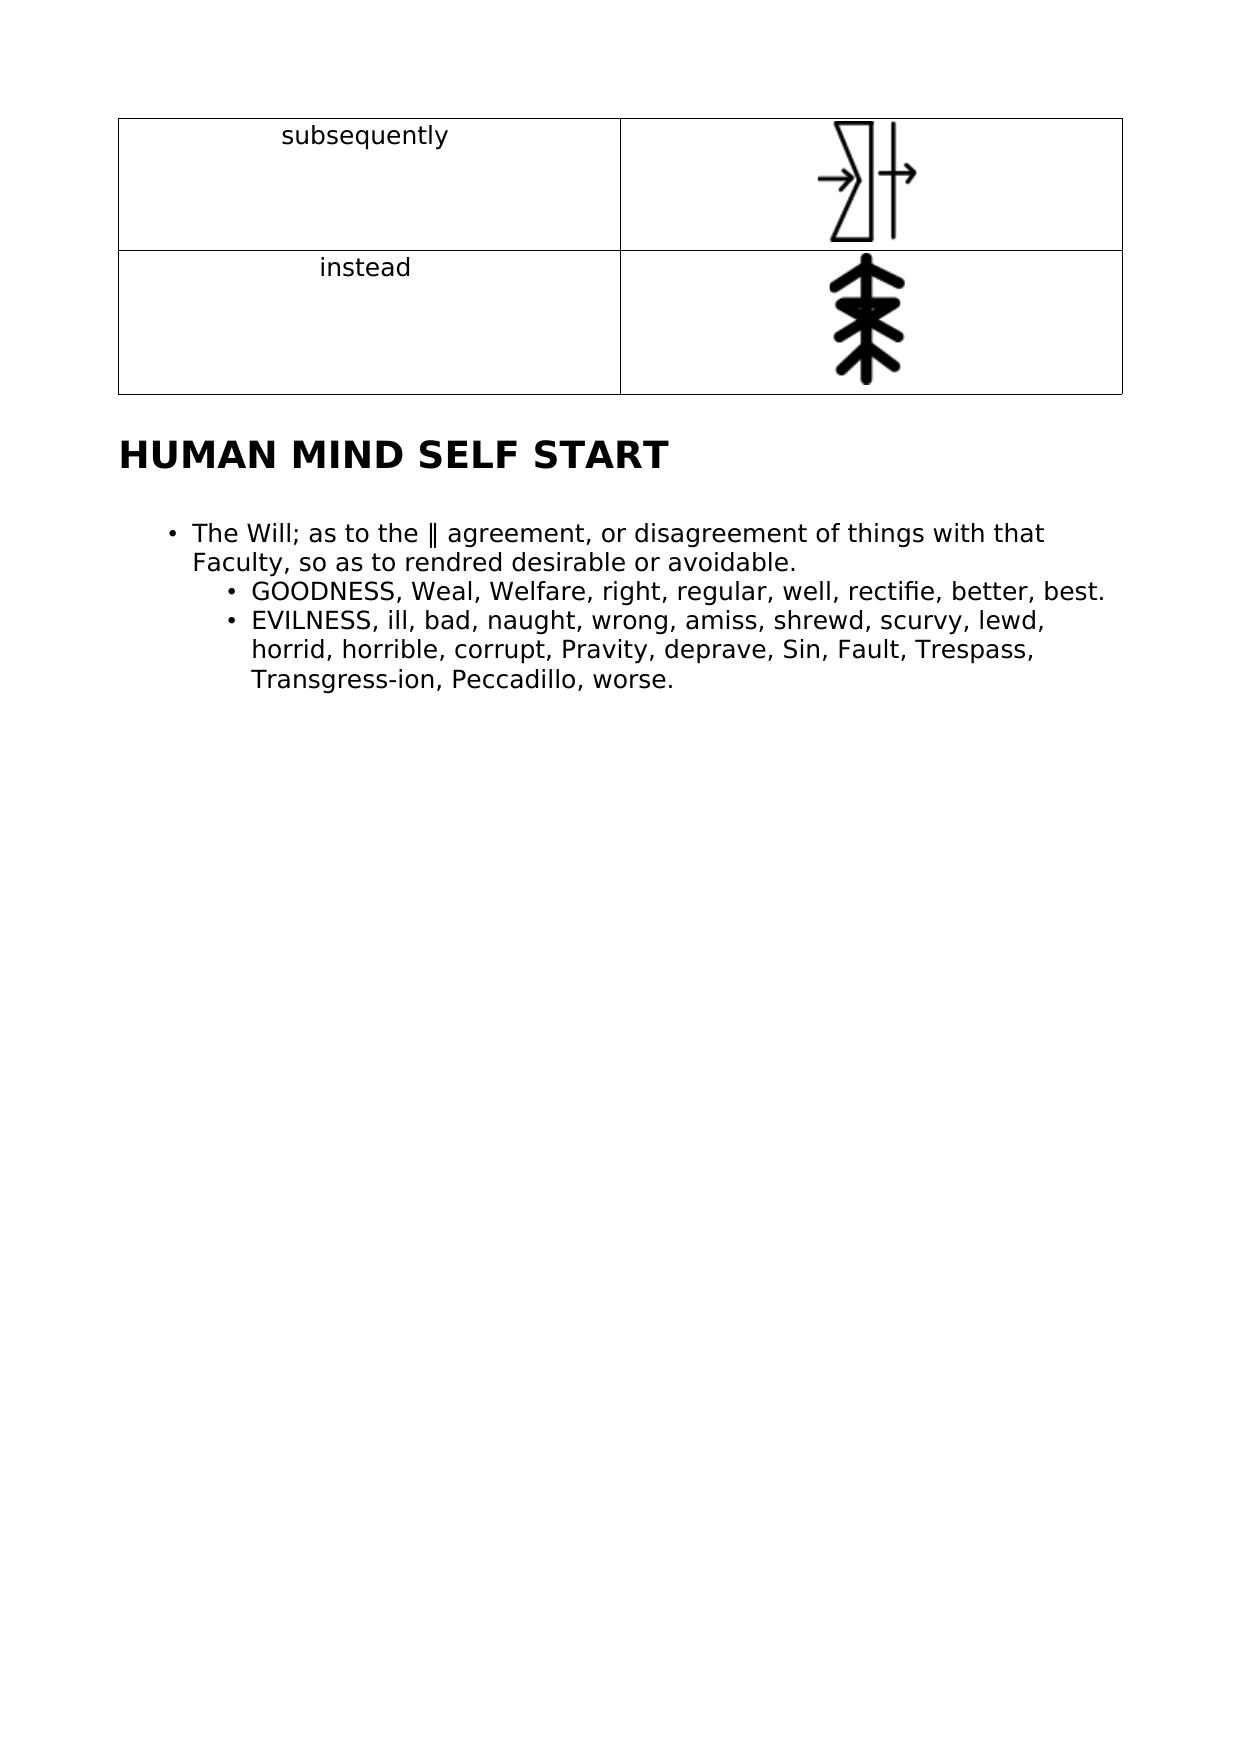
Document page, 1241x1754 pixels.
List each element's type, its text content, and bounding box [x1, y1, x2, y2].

list GOODNESS, Weal, Welfare, right, regular, well, rectifie, better, best. [236, 577, 1122, 606]
list EVILNESS, ill, bad, naught, wrong, amiss, shrewd, scurvy, lewd, horrid, horrible, corrupt, Pravity, deprave, Sin, Fault, Trespass, Transgress-ion, Peccadillo, worse. [236, 606, 1122, 694]
subtitle HUMAN MIND SELF START [118, 433, 1122, 477]
table_cell subsequently [119, 119, 620, 250]
picture [829, 253, 905, 385]
table_cell [621, 251, 1122, 393]
table_cell instead [119, 251, 620, 393]
picture [817, 121, 917, 242]
table_cell [621, 119, 1122, 250]
list The Will; as to the ‖ agreement, or disagreement of things with that Faculty, so as to rendred desirable or avoidable. [177, 519, 1122, 577]
